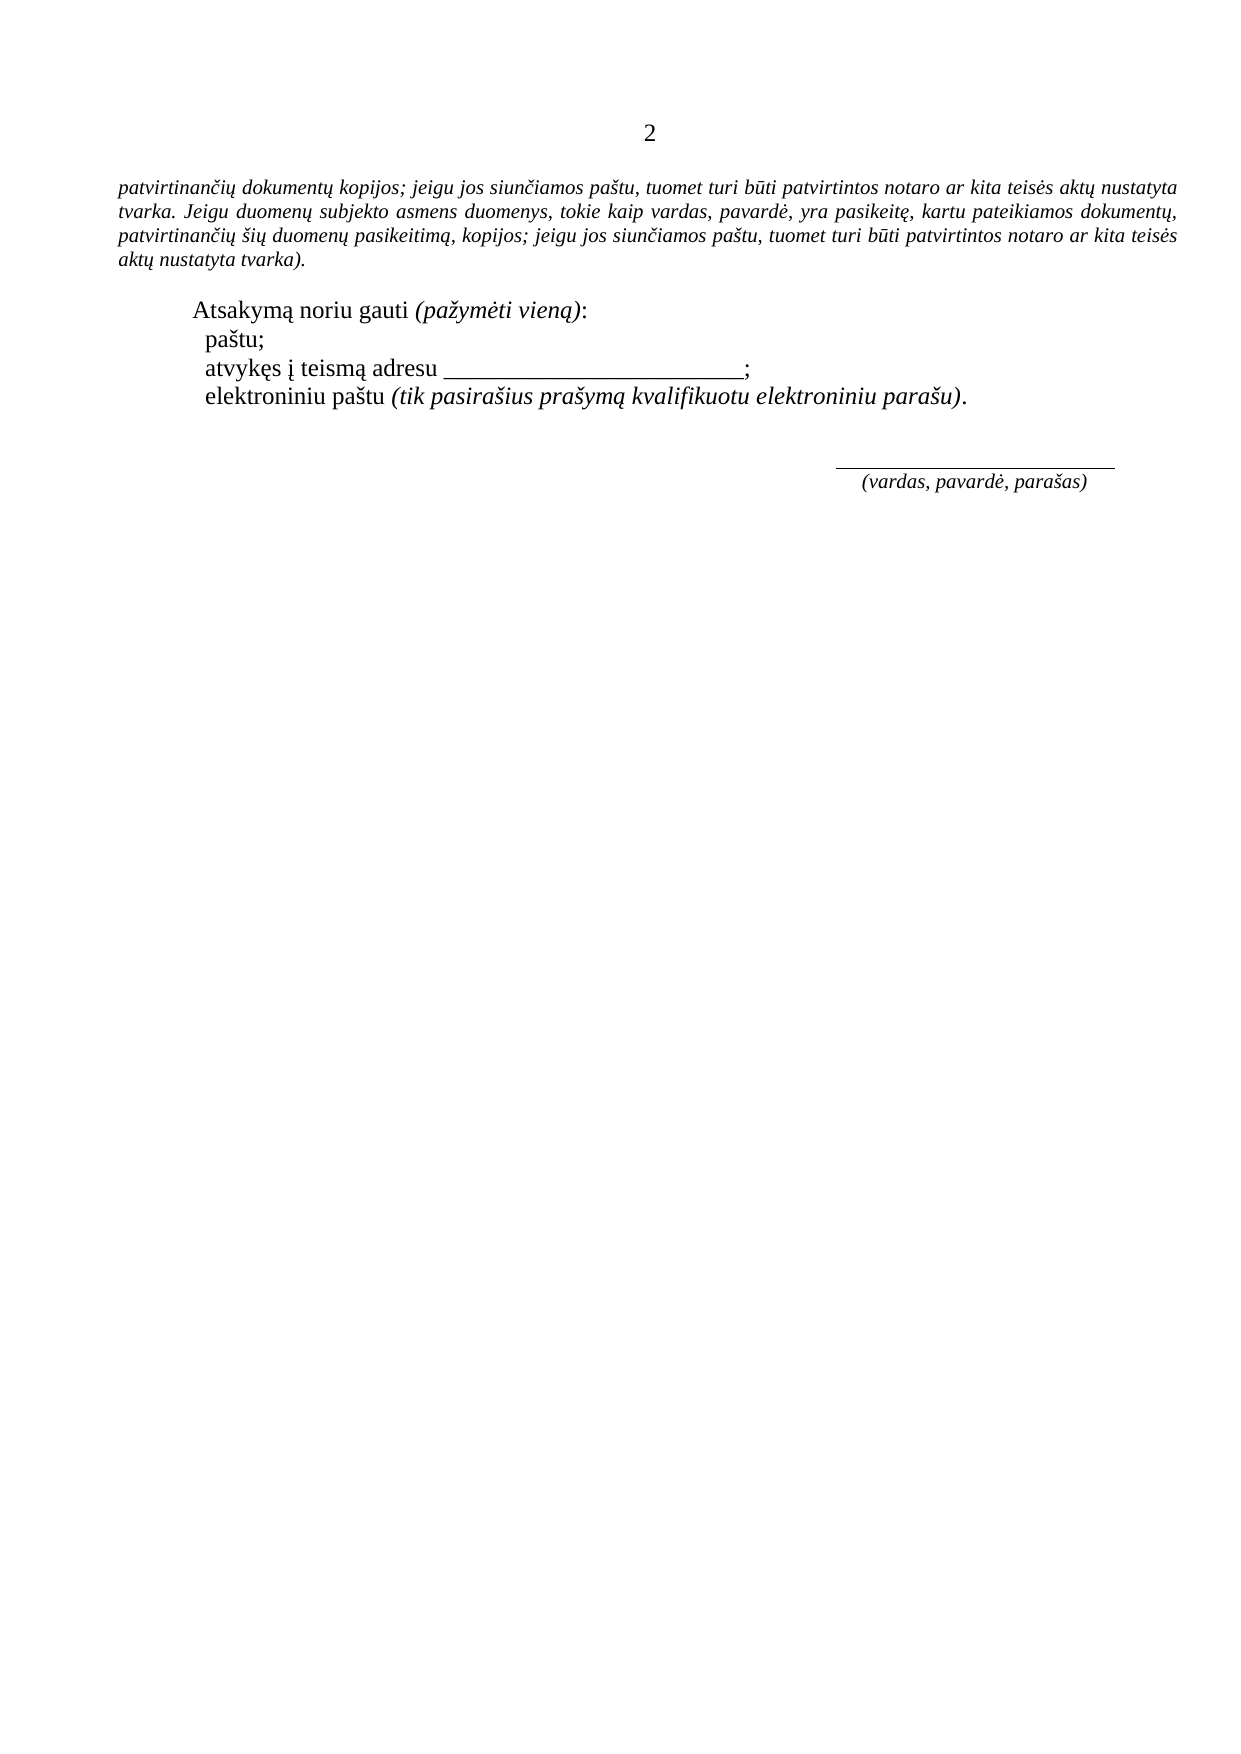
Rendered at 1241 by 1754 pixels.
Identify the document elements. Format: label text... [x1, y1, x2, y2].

table_cell [118, 468, 836, 493]
text Atsakymą noriu gauti (pažymėti vieną): [118, 295, 1181, 324]
text elektroniniu paštu (tik pasirašius prašymą kvalifikuotu elektroniniu parašu). [118, 381, 1181, 410]
table_header [836, 439, 1115, 468]
text paštu; [118, 324, 1181, 353]
text atvykęs į teismą adresu ________________________; [118, 353, 1181, 381]
text patvirtinančių dokumentų kopijos; jeigu jos siunčiamos paštu, tuomet turi būti patvirtintos notaro ar kita teisės aktų nustatyta tvarka. Jeigu duomenų subjekto asmens duomenys, tokie kaip vardas, pavardė, yra pasikeitę, kartu pateikiamos dokumentų, patvirtinančių šių duomenų pasikeitimą, kopijos; jeigu jos siunčiamos paštu, tuomet turi būti patvirtintos notaro ar kita teisės aktų nustatyta tvarka). [118, 175, 1181, 271]
table_cell (vardas, pavardė, parašas) [836, 469, 1115, 493]
table_header [118, 439, 836, 468]
